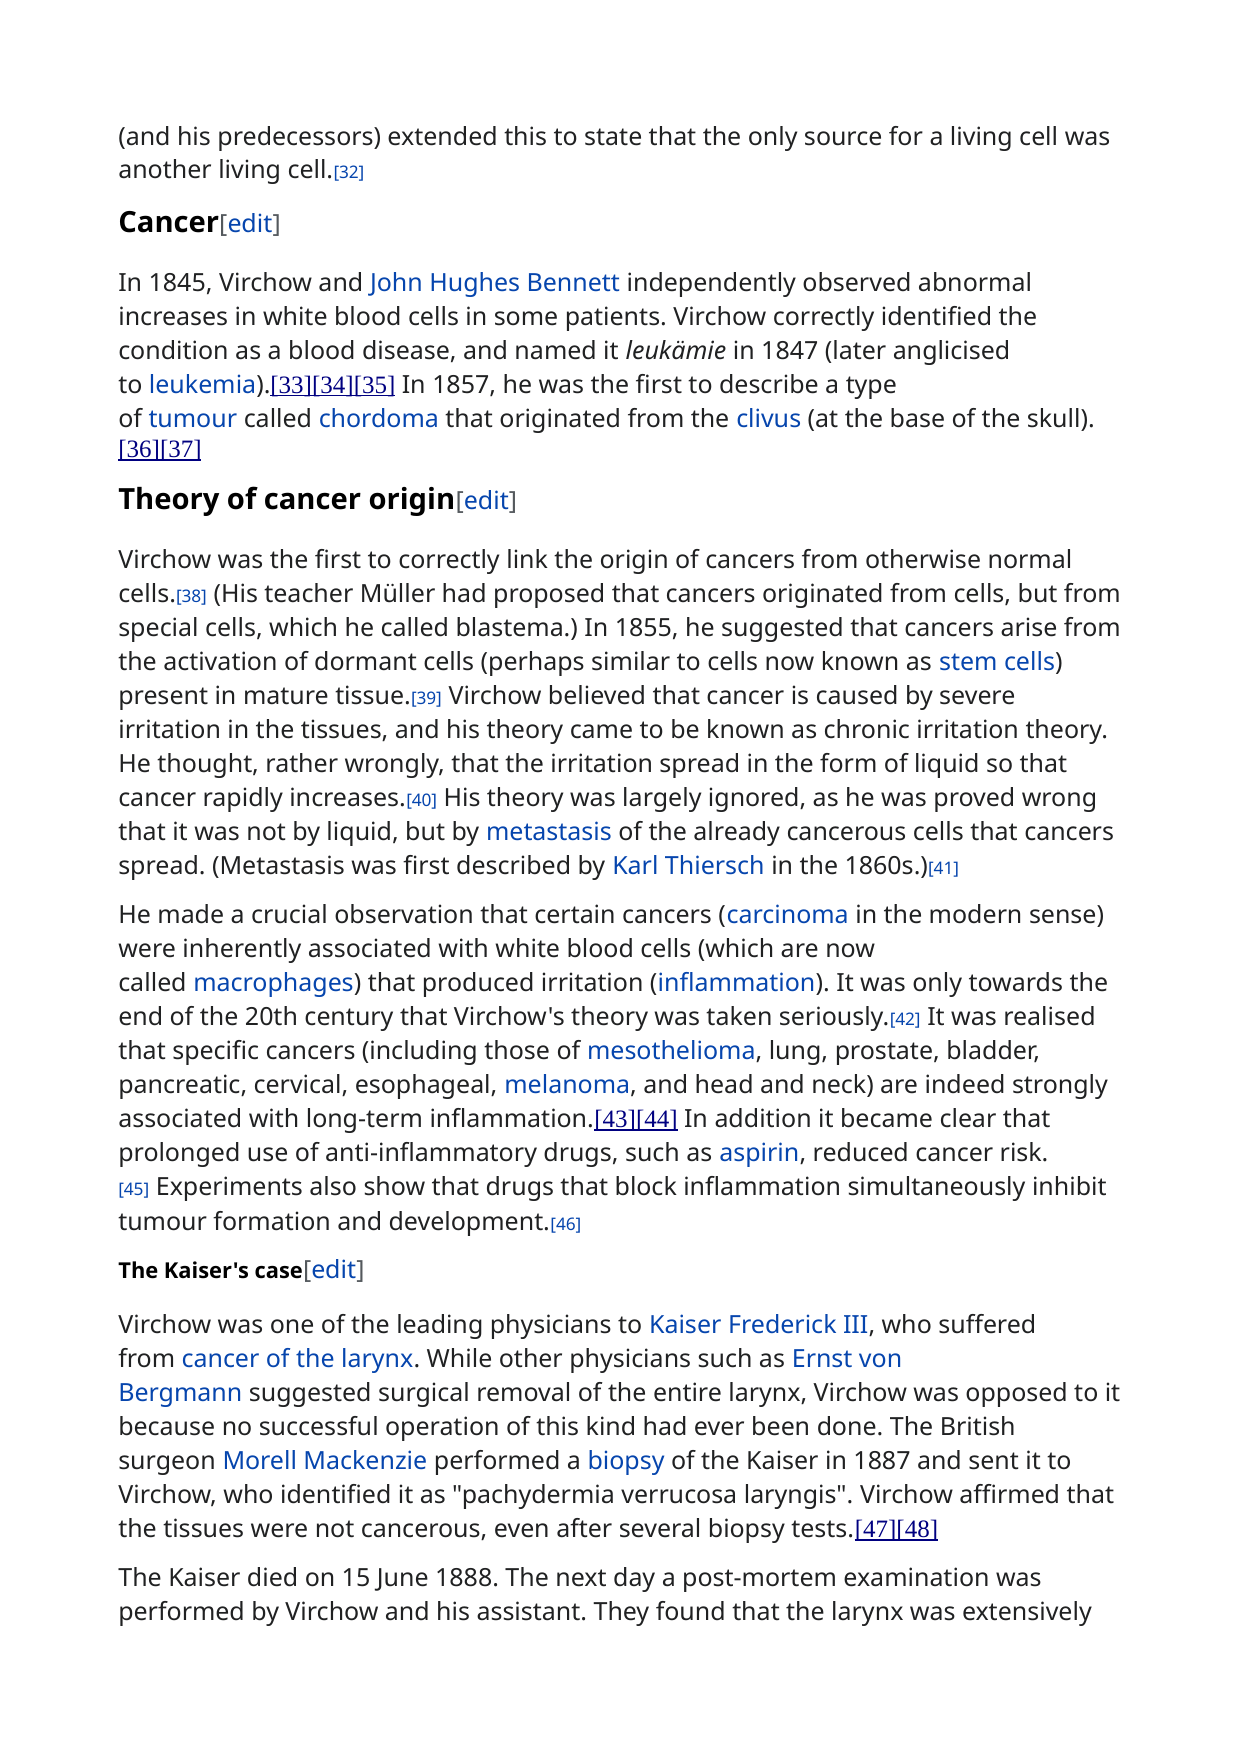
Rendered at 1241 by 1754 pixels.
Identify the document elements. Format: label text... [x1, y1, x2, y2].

subtitle Theory of cancer origin[edit] [118, 478, 1122, 518]
text The Kaiser died on 15 June 1888. The next day a post-mortem examination was performed by Virchow and his assistant. They found that the larynx was extensively [118, 1559, 1122, 1627]
text In 1845, Virchow and John Hughes Bennett independently observed abnormal increases in white blood cells in some patients. Virchow correctly identified the condition as a blood disease, and named it leukämie in 1847 (later anglicised to leukemia).[33][34][35] In 1857, he was the first to describe a type of tumour called chordoma that originated from the clivus (at the base of the skull).[36][37] [118, 264, 1122, 463]
subtitle The Kaiser's case[edit] [118, 1252, 1122, 1286]
text Virchow was the first to correctly link the origin of cancers from otherwise normal cells.[38] (His teacher Müller had proposed that cancers originated from cells, but from special cells, which he called blastema.) In 1855, he suggested that cancers arise from the activation of dormant cells (perhaps similar to cells now known as stem cells) present in mature tissue.[39] Virchow believed that cancer is caused by severe irritation in the tissues, and his theory came to be known as chronic irritation theory. He thought, rather wrongly, that the irritation spread in the form of liquid so that cancer rapidly increases.[40] His theory was largely ignored, as he was proved wrong that it was not by liquid, but by metastasis of the already cancerous cells that cancers spread. (Metastasis was first described by Karl Thiersch in the 1860s.)[41] [118, 541, 1122, 882]
text (and his predecessors) extended this to state that the only source for a living cell was another living cell.[32] [118, 118, 1122, 186]
subtitle Cancer[edit] [118, 201, 1122, 241]
text Virchow was one of the leading physicians to Kaiser Frederick III, who suffered from cancer of the larynx. While other physicians such as Ernst von Bergmann suggested surgical removal of the entire larynx, Virchow was opposed to it because no successful operation of this kind had ever been done. The British surgeon Morell Mackenzie performed a biopsy of the Kaiser in 1887 and sent it to Virchow, who identified it as "pachydermia verrucosa laryngis". Virchow affirmed that the tissues were not cancerous, even after several biopsy tests.[47][48] [118, 1306, 1122, 1545]
text He made a crucial observation that certain cancers (carcinoma in the modern sense) were inherently associated with white blood cells (which are now called macrophages) that produced irritation (inflammation). It was only towards the end of the 20th century that Virchow's theory was taken seriously.[42] It was realised that specific cancers (including those of mesothelioma, lung, prostate, bladder, pancreatic, cervical, esophageal, melanoma, and head and neck) are indeed strongly associated with long-term inflammation.[43][44] In addition it became clear that prolonged use of anti-inflammatory drugs, such as aspirin, reduced cancer risk.[45] Experiments also show that drugs that block inflammation simultaneously inhibit tumour formation and development.[46] [118, 897, 1122, 1237]
